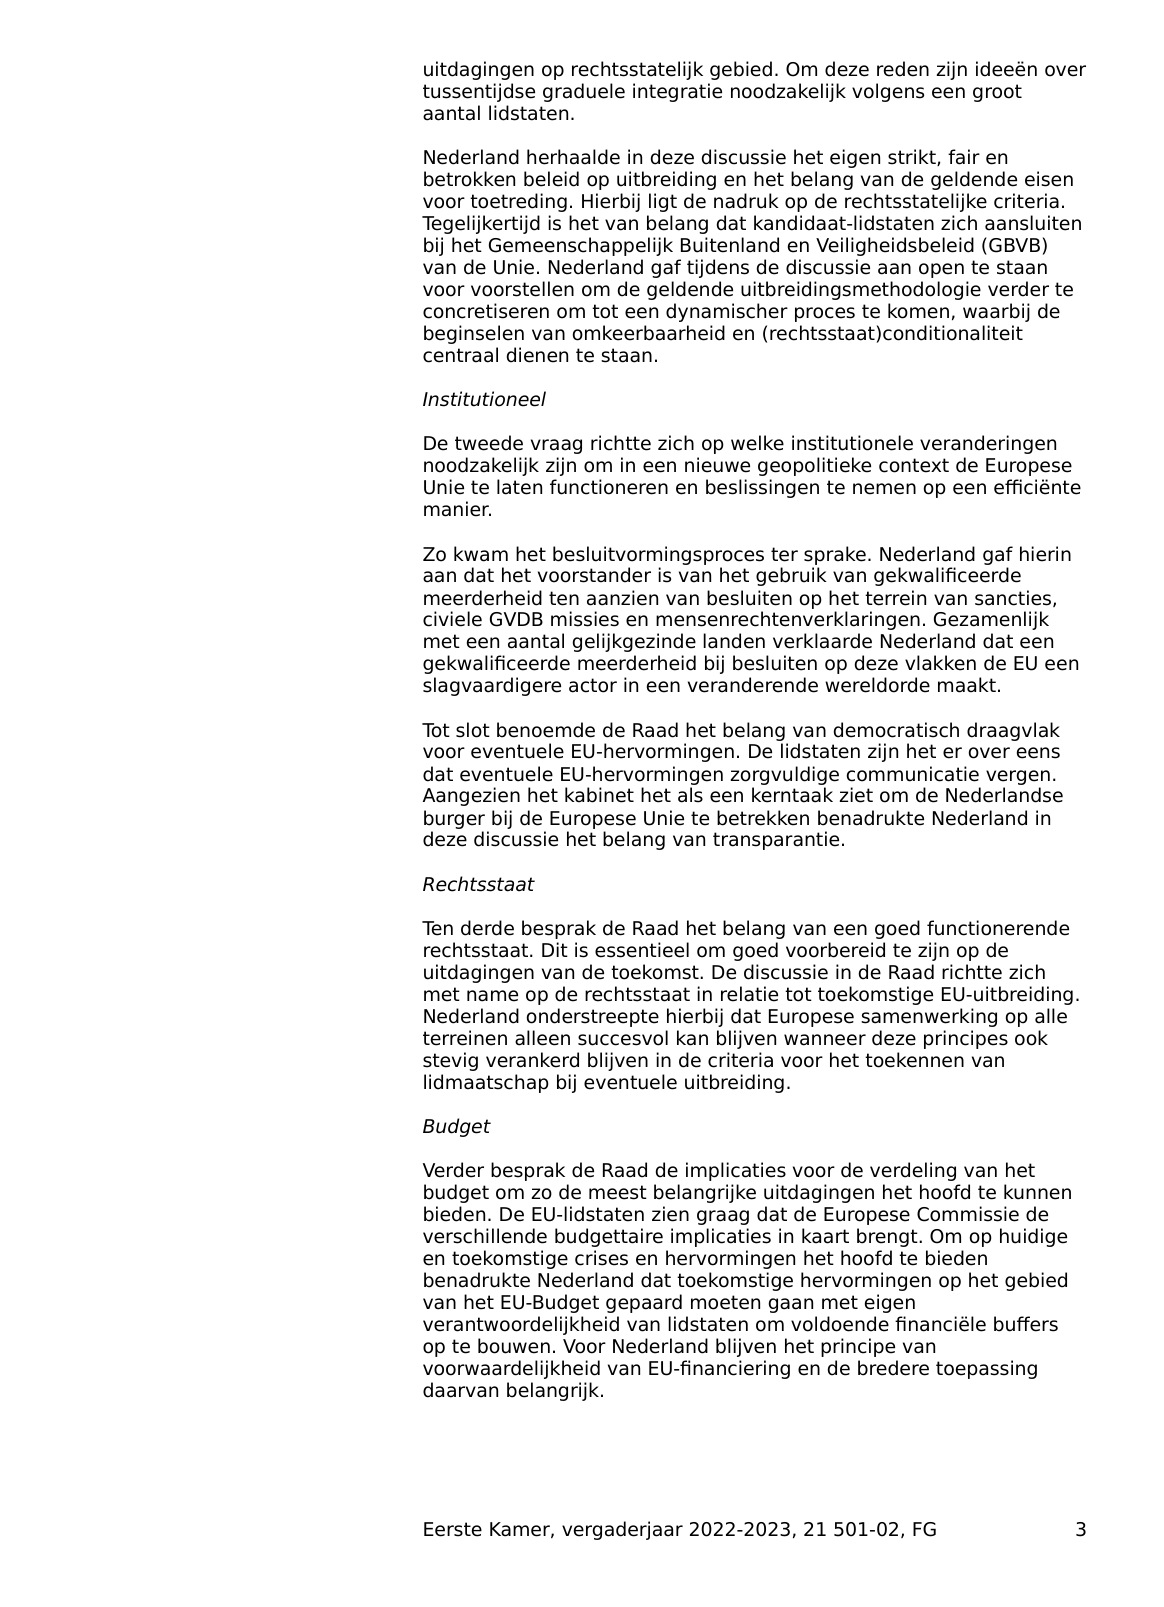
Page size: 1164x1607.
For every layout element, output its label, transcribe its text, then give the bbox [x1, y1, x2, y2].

text Nederland herhaalde in deze discussie het eigen strikt, fair en betrokken beleid op uitbreiding en het belang van de geldende eisen voor toetreding. Hierbij ligt de nadruk op de rechtsstatelijke criteria. Tegelijkertijd is het van belang dat kandidaat-lidstaten zich aansluiten bij het Gemeenschappelijk Buitenland en Veiligheidsbeleid (GBVB) van de Unie. Nederland gaf tijdens de discussie aan open te staan voor voorstellen om de geldende uitbreidingsmethodologie verder te concretiseren om tot een dynamischer proces te komen, waarbij de beginselen van omkeerbaarheid en (rechtsstaat)conditionaliteit centraal dienen te staan. [422, 147, 1087, 367]
text Tot slot benoemde de Raad het belang van democratisch draagvlak voor eventuele EU-hervormingen. De lidstaten zijn het er over eens dat eventuele EU-hervormingen zorgvuldige communicatie vergen. Aangezien het kabinet het als een kerntaak ziet om de Nederlandse burger bij de Europese Unie te betrekken benadrukte Nederland in deze discussie het belang van transparantie. [422, 719, 1087, 851]
text uitdagingen op rechtsstatelijk gebied. Om deze reden zijn ideeën over tussentijdse graduele integratie noodzakelijk volgens een groot aantal lidstaten. [422, 59, 1087, 125]
text Zo kwam het besluitvormingsproces ter sprake. Nederland gaf hierin aan dat het voorstander is van het gebruik van gekwalificeerde meerderheid ten aanzien van besluiten op het terrein van sancties, civiele GVDB missies en mensenrechtenverklaringen. Gezamenlijk met een aantal gelijkgezinde landen verklaarde Nederland dat een gekwalificeerde meerderheid bij besluiten op deze vlakken de EU een slagvaardigere actor in een veranderende wereldorde maakt. [422, 543, 1087, 697]
text Verder besprak de Raad de implicaties voor de verdeling van het budget om zo de meest belangrijke uitdagingen het hoofd te kunnen bieden. De EU-lidstaten zien graag dat de Europese Commissie de verschillende budgettaire implicaties in kaart brengt. Om op huidige en toekomstige crises en hervormingen het hoofd te bieden benadrukte Nederland dat toekomstige hervormingen op het gebied van het EU-Budget gepaard moeten gaan met eigen verantwoordelijkheid van lidstaten om voldoende financiële buffers op te bouwen. Voor Nederland blijven het principe van voorwaardelijkheid van EU-financiering en de bredere toepassing daarvan belangrijk. [422, 1160, 1087, 1402]
subtitle Rechtsstaat [422, 873, 1087, 896]
subtitle Institutioneel [422, 389, 1087, 411]
text De tweede vraag richtte zich op welke institutionele veranderingen noodzakelijk zijn om in een nieuwe geopolitieke context de Europese Unie te laten functioneren en beslissingen te nemen op een efficiënte manier. [422, 433, 1087, 521]
subtitle Budget [422, 1116, 1087, 1138]
text Ten derde besprak de Raad het belang van een goed functionerende rechtsstaat. Dit is essentieel om goed voorbereid te zijn op de uitdagingen van de toekomst. De discussie in de Raad richtte zich met name op de rechtsstaat in relatie tot toekomstige EU-uitbreiding. Nederland onderstreepte hierbij dat Europese samenwerking op alle terreinen alleen succesvol kan blijven wanneer deze principes ook stevig verankerd blijven in de criteria voor het toekennen van lidmaatschap bij eventuele uitbreiding. [422, 918, 1087, 1093]
